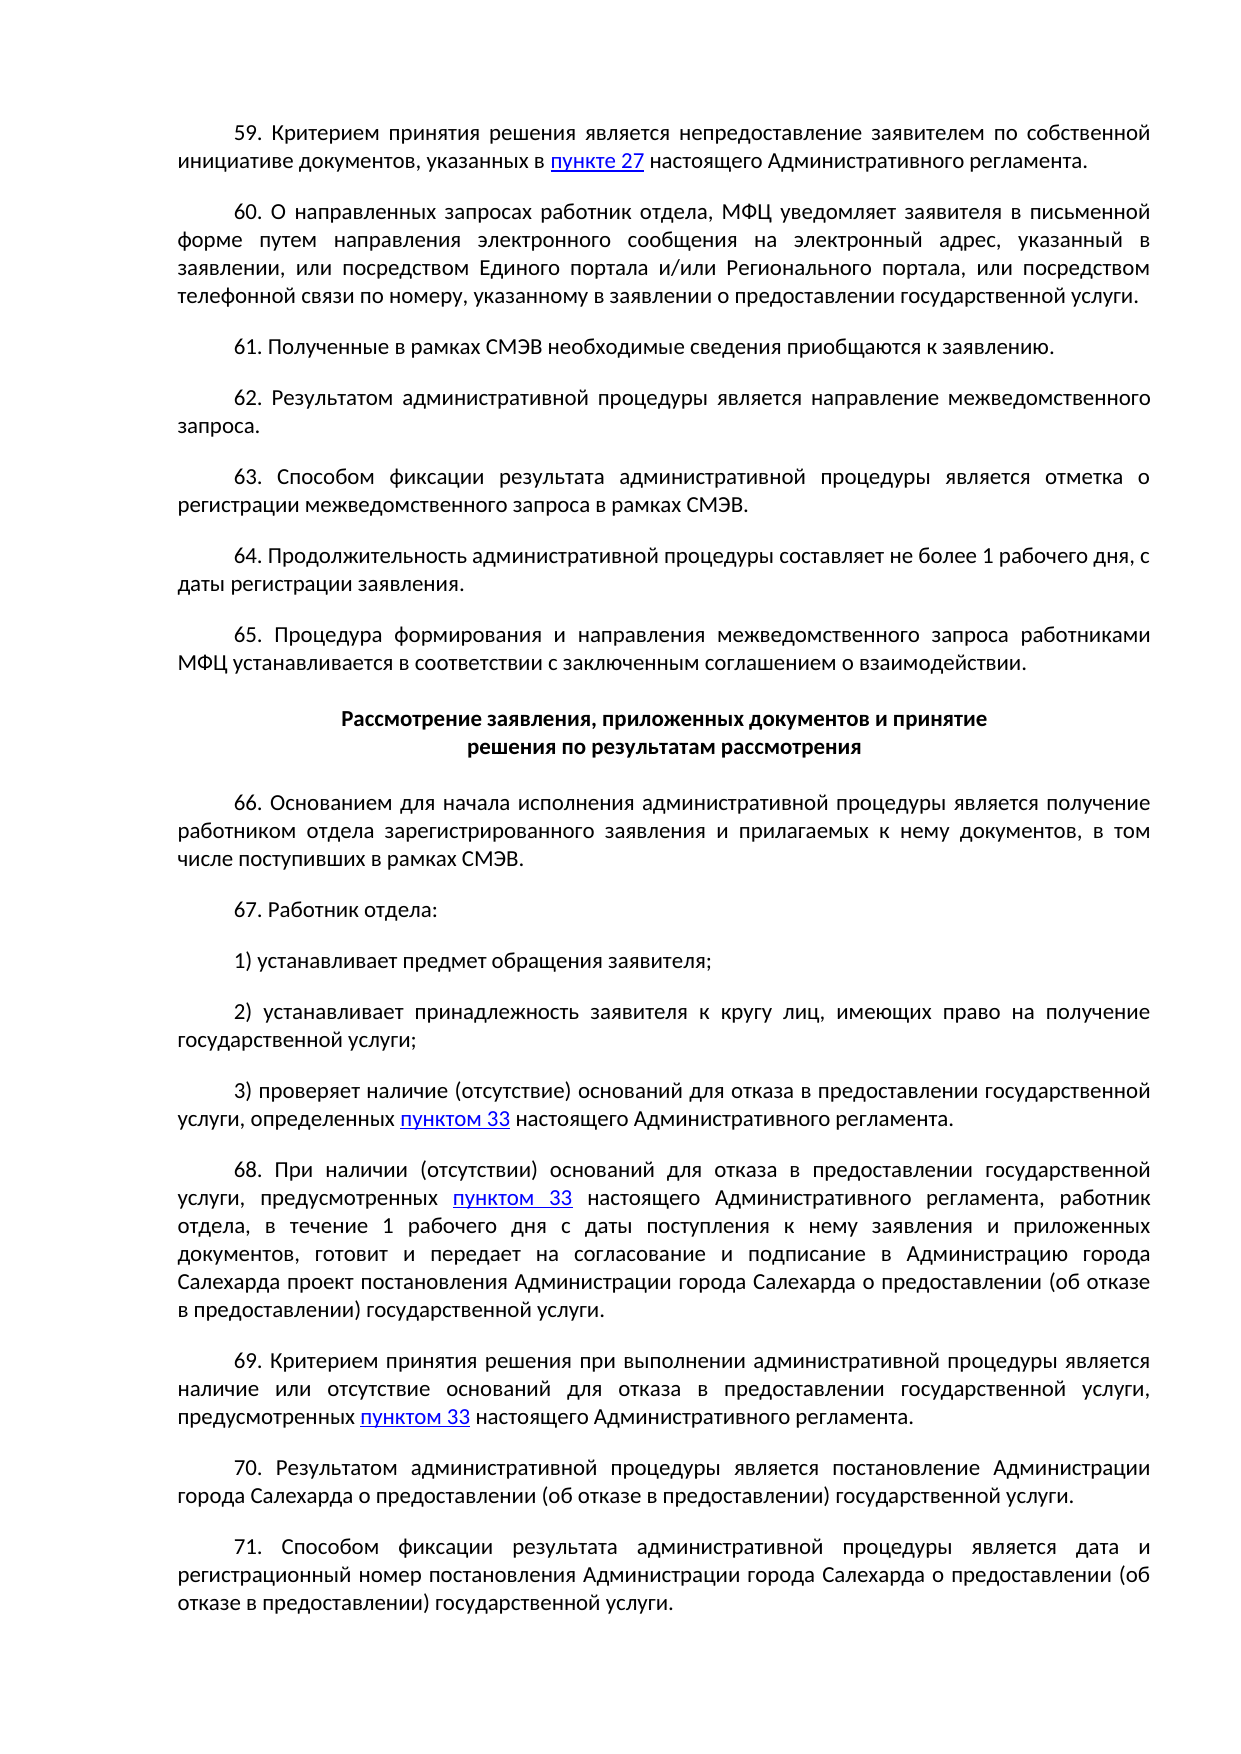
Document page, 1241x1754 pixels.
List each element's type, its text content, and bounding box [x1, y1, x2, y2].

text 60. О направленных запросах работник отдела, МФЦ уведомляет заявителя в письменной форме путем направления электронного сообщения на электронный адрес, указанный в заявлении, или посредством Единого портала и/или Регионального портала, или посредством телефонной связи по номеру, указанному в заявлении о предоставлении государственной услуги. [177, 197, 1152, 309]
text 64. Продолжительность административной процедуры составляет не более 1 рабочего дня, с даты регистрации заявления. [177, 541, 1152, 597]
text 62. Результатом административной процедуры является направление межведомственного запроса. [177, 383, 1152, 439]
text 61. Полученные в рамках СМЭВ необходимые сведения приобщаются к заявлению. [177, 332, 1152, 360]
text 3) проверяет наличие (отсутствие) оснований для отказа в предоставлении государственной услуги, определенных пунктом 33 настоящего Административного регламента. [177, 1076, 1152, 1132]
text 68. При наличии (отсутствии) оснований для отказа в предоставлении государственной услуги, предусмотренных пунктом 33 настоящего Административного регламента, работник отдела, в течение 1 рабочего дня с даты поступления к нему заявления и приложенных документов, готовит и передает на согласование и подписание в Администрацию города Салехарда проект постановления Администрации города Салехарда о предоставлении (об отказе в предоставлении) государственной услуги. [177, 1155, 1152, 1323]
text 66. Основанием для начала исполнения административной процедуры является получение работником отдела зарегистрированного заявления и прилагаемых к нему документов, в том числе поступивших в рамках СМЭВ. [177, 788, 1152, 872]
text 65. Процедура формирования и направления межведомственного запроса работниками МФЦ устанавливается в соответствии с заключенным соглашением о взаимодействии. [177, 620, 1152, 676]
text 69. Критерием принятия решения при выполнении административной процедуры является наличие или отсутствие оснований для отказа в предоставлении государственной услуги, предусмотренных пунктом 33 настоящего Административного регламента. [177, 1346, 1152, 1430]
title Рассмотрение заявления, приложенных документов и принятие [177, 704, 1152, 732]
text 67. Работник отдела: [177, 895, 1152, 923]
title решения по результатам рассмотрения [177, 732, 1152, 760]
text 63. Способом фиксации результата административной процедуры является отметка о регистрации межведомственного запроса в рамках СМЭВ. [177, 462, 1152, 518]
text 70. Результатом административной процедуры является постановление Администрации города Салехарда о предоставлении (об отказе в предоставлении) государственной услуги. [177, 1453, 1152, 1509]
text 59. Критерием принятия решения является непредоставление заявителем по собственной инициативе документов, указанных в пункте 27 настоящего Административного регламента. [177, 118, 1152, 174]
text 71. Способом фиксации результата административной процедуры является дата и регистрационный номер постановления Администрации города Салехарда о предоставлении (об отказе в предоставлении) государственной услуги. [177, 1532, 1152, 1616]
text 2) устанавливает принадлежность заявителя к кругу лиц, имеющих право на получение государственной услуги; [177, 997, 1152, 1053]
text 1) устанавливает предмет обращения заявителя; [177, 946, 1152, 974]
